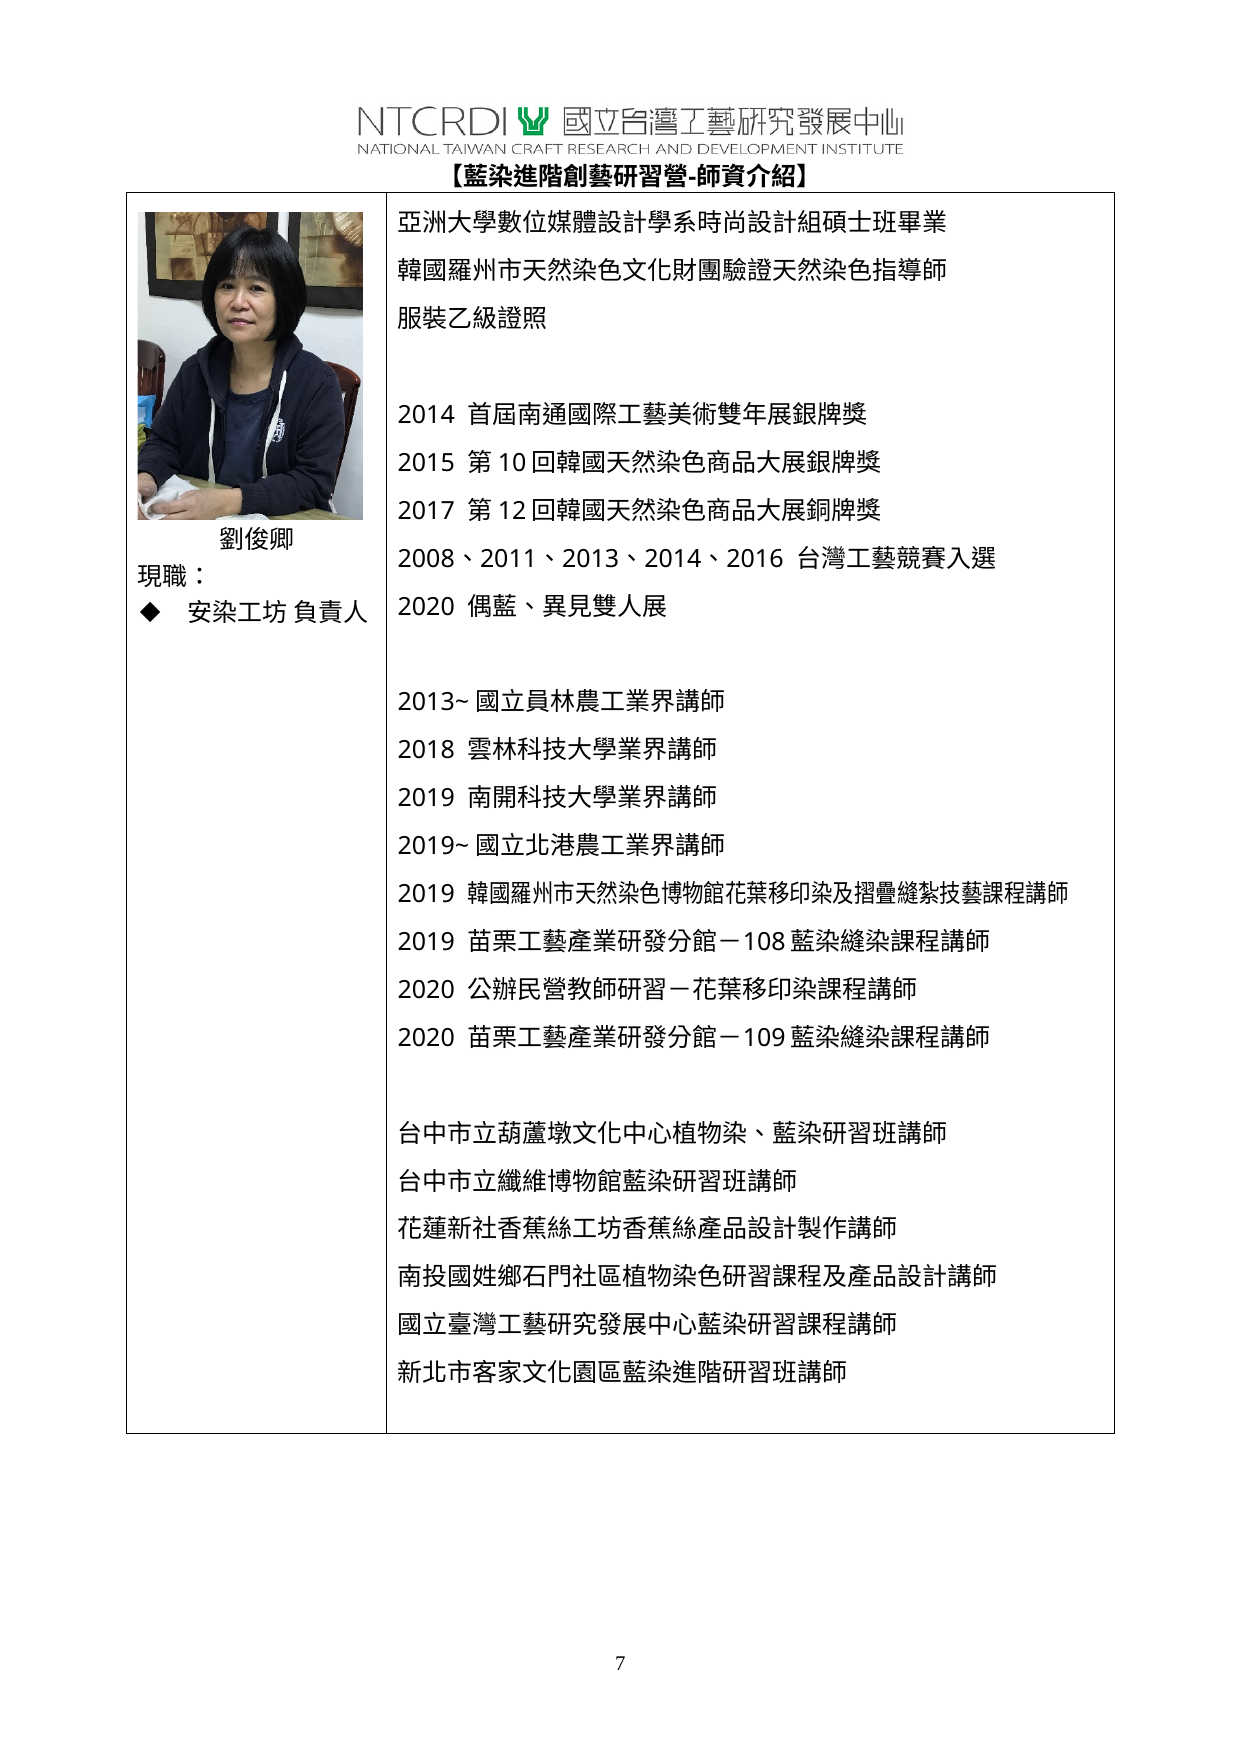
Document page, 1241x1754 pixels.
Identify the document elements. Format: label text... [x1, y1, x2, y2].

text 【藍染進階創藝研習營-師資介紹】 [148, 156, 1093, 192]
table_header 劉俊卿 現職： 安染工坊 負責人 [127, 193, 386, 1432]
table_header 亞洲大學數位媒體設計學系時尚設計組碩士班畢業 韓國羅州市天然染色文化財團驗證天然染色指導師 服裝乙級證照 2014 首屆南通國際工藝美術雙年展銀牌獎 2015 第10回韓國天然染色商品大展銀牌獎 2017 第12回韓國天然染色商品大展銅牌獎 2008、2011、2013、2014、2016 台灣工藝競賽入選 2020 偶藍、異見雙人展 2013~ 國立員林農工業界講師 2018 雲林科技大學業界講師 2019 南開科技大學業界講師 2019~ 國立北港農工業界講師 2019 韓國羅州市天然染色博物館花葉移印染及摺疊縫紮技藝課程講師 2019 苗栗工藝產業研發分館－108藍染縫染課程講師 2020 公辦民營教師研習－花葉移印染課程講師 2020 苗栗工藝產業研發分館－109藍染縫染課程講師 台中市立葫蘆墩文化中心植物染、藍染研習班講師 台中市立纖維博物館藍染研習班講師 花蓮新社香蕉絲工坊香蕉絲產品設計製作講師 南投國姓鄉石門社區植物染色研習課程及產品設計講師 國立臺灣工藝研究發展中心藍染研習課程講師 新北市客家文化園區藍染進階研習班講師 [387, 193, 1114, 1432]
